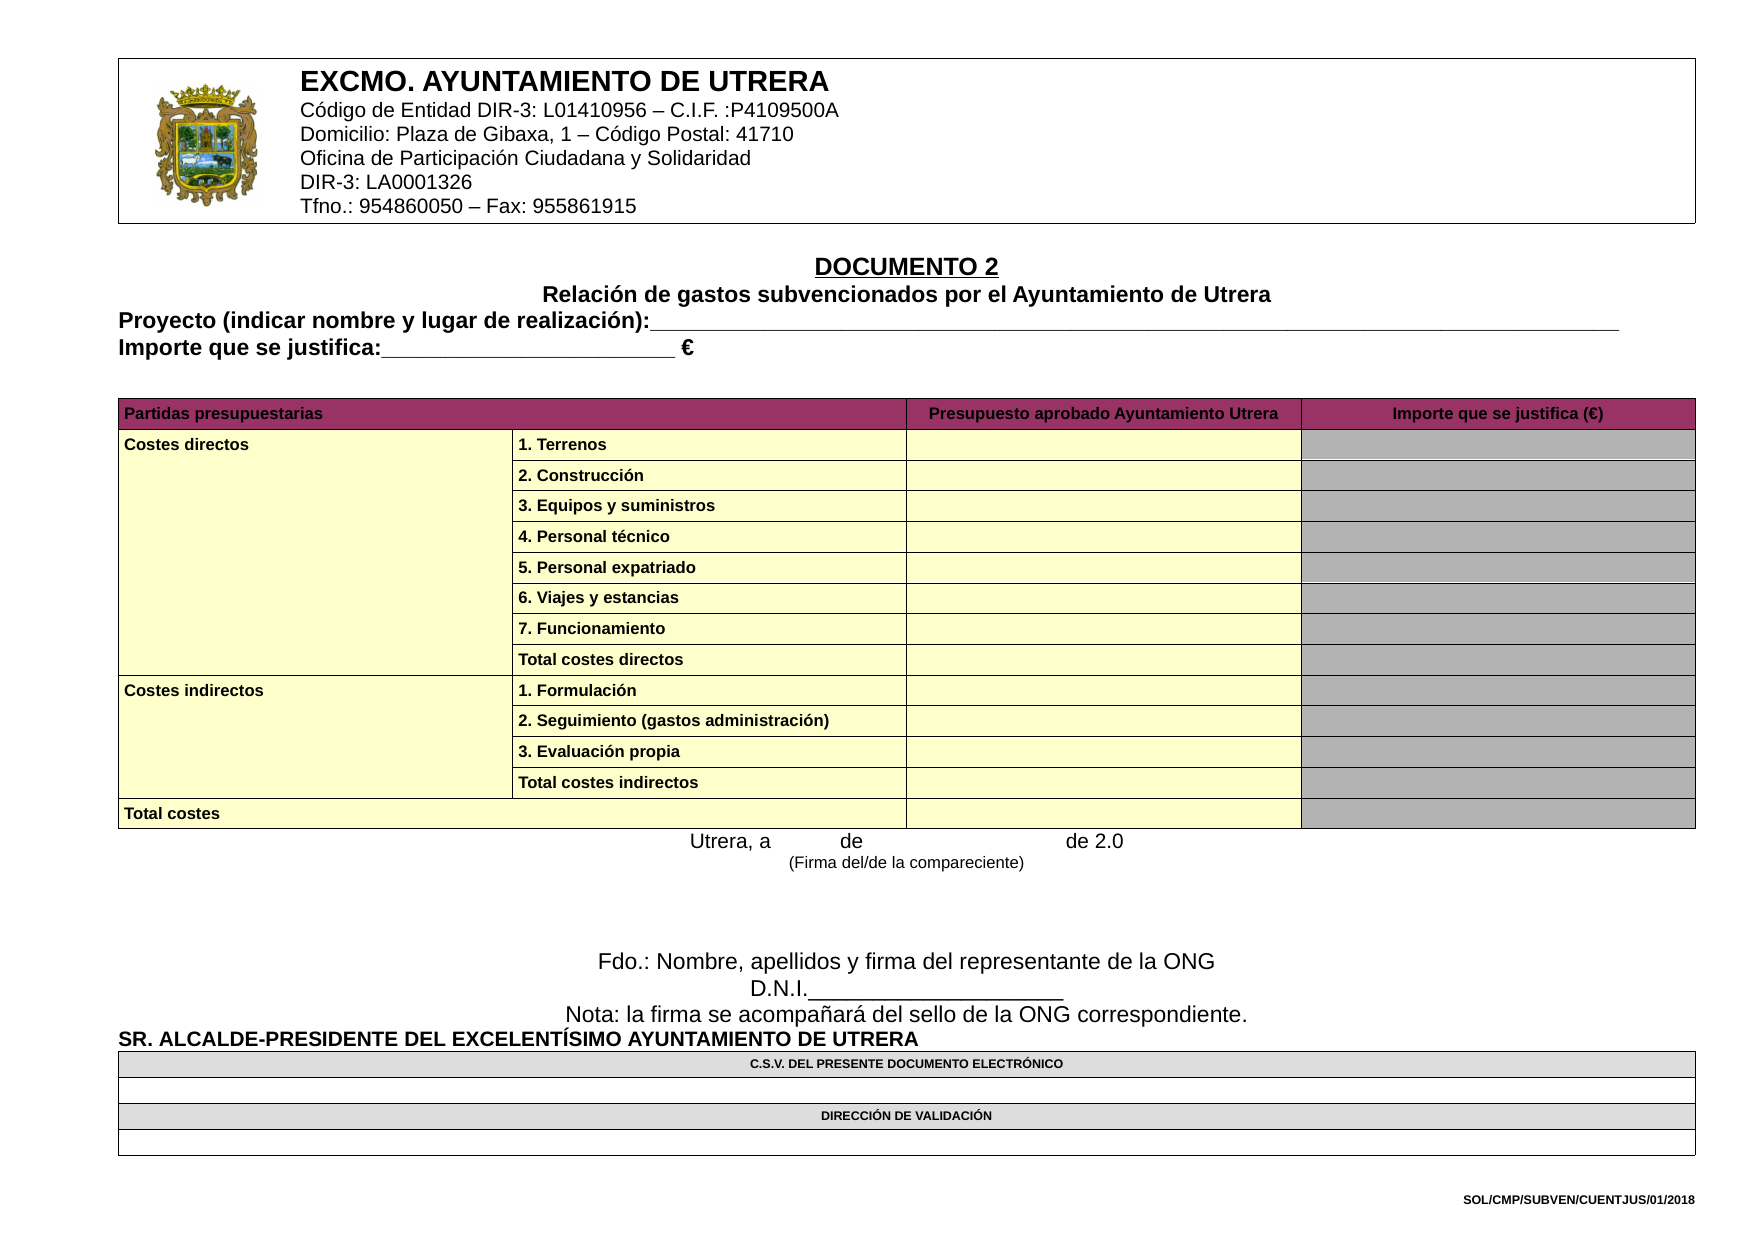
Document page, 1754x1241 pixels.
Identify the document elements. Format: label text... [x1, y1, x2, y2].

table_cell 1. Formulación [513, 676, 906, 705]
table_cell DIRECCIÓN DE VALIDACIÓN [119, 1104, 1695, 1129]
text Utrera, a de de 2.0 [118, 829, 1695, 852]
text Fdo.: Nombre, apellidos y firma del representante de la ONG [118, 948, 1695, 974]
table_cell [907, 491, 1301, 521]
text DOCUMENTO 2 [118, 252, 1695, 281]
text Relación de gastos subvencionados por el Ayuntamiento de Utrera [118, 281, 1695, 307]
table_header Importe que se justifica (€) [1302, 399, 1695, 429]
table_cell [1302, 737, 1695, 767]
table_cell [907, 461, 1301, 490]
table_cell Total costes [119, 799, 906, 828]
table_cell [119, 1078, 1695, 1103]
table_cell 3. Equipos y suministros [513, 491, 906, 521]
table_cell [907, 706, 1301, 736]
table_cell [1302, 645, 1695, 675]
table_cell 4. Personal técnico [513, 522, 906, 552]
text Importe que se justifica:_______________________ € [118, 333, 1695, 360]
table_cell [1302, 799, 1695, 828]
table_cell 6. Viajes y estancias [513, 584, 906, 613]
table_cell 2. Construcción [513, 461, 906, 490]
table_cell [907, 768, 1301, 798]
table_cell [907, 645, 1301, 675]
table_cell Costes indirectos [119, 676, 512, 798]
table_cell 5. Personal expatriado [513, 553, 906, 582]
table_cell [907, 553, 1301, 582]
table_cell 2. Seguimiento (gastos administración) [513, 706, 906, 736]
table_cell [1302, 768, 1695, 798]
table_cell [1302, 491, 1695, 521]
table_cell [1302, 430, 1695, 459]
table_cell Total costes indirectos [513, 768, 906, 798]
table_cell [1302, 676, 1695, 705]
text Nota: la firma se acompañará del sello de la ONG correspondiente. [118, 1001, 1695, 1027]
table_cell Total costes directos [513, 645, 906, 675]
table_cell [907, 522, 1301, 552]
table_cell [1302, 553, 1695, 582]
table_cell [1302, 461, 1695, 490]
table_cell [907, 737, 1301, 767]
table_cell [907, 799, 1301, 828]
text (Firma del/de la compareciente) [118, 852, 1695, 872]
table_cell [907, 584, 1301, 613]
table_cell [1302, 614, 1695, 644]
table_cell [907, 676, 1301, 705]
table_cell [1302, 706, 1695, 736]
text SR. ALCALDE-PRESIDENTE DEL EXCELENTÍSIMO AYUNTAMIENTO DE UTRERA [118, 1027, 1695, 1051]
table_cell [907, 614, 1301, 644]
table_cell 7. Funcionamiento [513, 614, 906, 644]
table_cell Costes directos [119, 430, 512, 675]
table_header Presupuesto aprobado Ayuntamiento Utrera [907, 399, 1301, 429]
table_cell [907, 430, 1301, 459]
table_cell 3. Evaluación propia [513, 737, 906, 767]
text Proyecto (indicar nombre y lugar de realización):____________________________________________________________________________ [118, 307, 1695, 333]
table_cell 1. Terrenos [513, 430, 906, 459]
table_cell [119, 1130, 1695, 1155]
table_cell [1302, 522, 1695, 552]
table_cell [1302, 584, 1695, 613]
table_header C.S.V. DEL PRESENTE DOCUMENTO ELECTRÓNICO [119, 1052, 1695, 1077]
text D.N.I.____________________ [118, 974, 1695, 1001]
table_header Partidas presupuestarias [119, 399, 906, 429]
